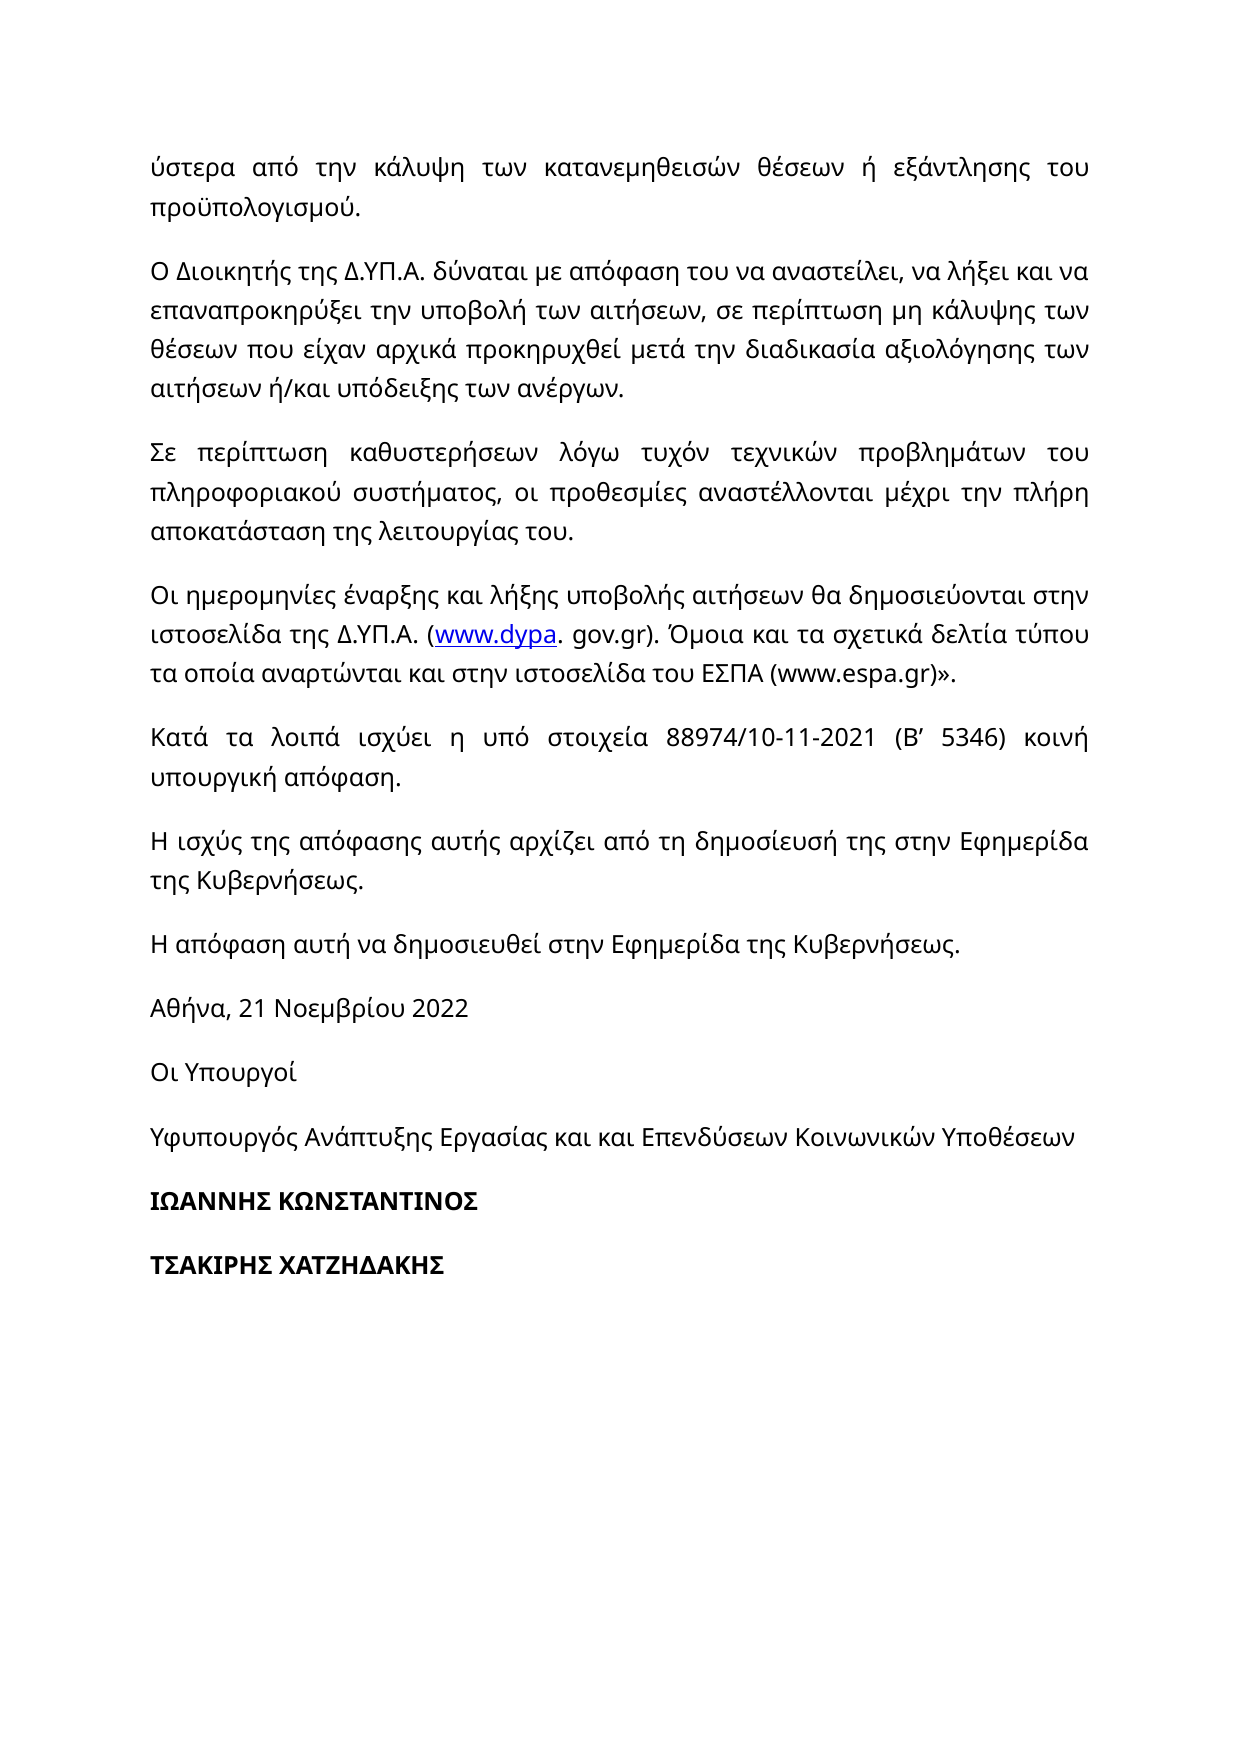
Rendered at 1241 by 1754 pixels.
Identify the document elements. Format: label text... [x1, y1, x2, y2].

text Κατά τα λοιπά ισχύει η υπό στοιχεία 88974/10-11-2021 (Β’ 5346) κοινή υπουργική απόφαση. [150, 720, 1090, 793]
text ΙΩΑΝΝΗΣ ΚΩΝΣΤΑΝΤΙΝΟΣ [150, 1183, 1090, 1217]
text Οι ημερομηνίες έναρξης και λήξης υποβολής αιτήσεων θα δημοσιεύονται στην ιστοσελίδα της Δ.ΥΠ.Α. (www.dypa. gov.gr). Όμοια και τα σχετικά δελτία τύπου τα οποία αναρτώνται και στην ιστοσελίδα του ΕΣΠΑ (www.espa.gr)». [150, 577, 1090, 690]
text Η απόφαση αυτή να δημοσιευθεί στην Εφημερίδα της Κυβερνήσεως. [150, 927, 1090, 961]
text ΤΣΑΚΙΡΗΣ ΧΑΤΖΗ∆ΑΚΗΣ [150, 1247, 1090, 1282]
text Υφυπουργός Ανάπτυξης Εργασίας και και Επενδύσεων Κοινωνικών Υποθέσεων [150, 1119, 1090, 1153]
text Σε περίπτωση καθυστερήσεων λόγω τυχόν τεχνικών προβλημάτων του πληροφοριακού συστήματος, οι προθεσμίες αναστέλλονται μέχρι την πλήρη αποκατάσταση της λειτουργίας του. [150, 435, 1090, 547]
text Η ισχύς της απόφασης αυτής αρχίζει από τη δημοσίευσή της στην Εφημερίδα της Κυβερνήσεως. [150, 823, 1090, 897]
text Ο Διοικητής της Δ.ΥΠ.Α. δύναται με απόφαση του να αναστείλει, να λήξει και να επαναπροκηρύξει την υποβολή των αιτήσεων, σε περίπτωση μη κάλυψης των θέσεων που είχαν αρχικά προκηρυχθεί μετά την διαδικασία αξιολόγησης των αιτήσεων ή/και υπόδειξης των ανέργων. [150, 253, 1090, 405]
text Αθήνα, 21 Νοεμβρίου 2022 [150, 991, 1090, 1025]
text ύστερα από την κάλυψη των κατανεμηθεισών θέσεων ή εξάντλησης του προϋπολογισμού. [150, 150, 1090, 223]
text Οι Υπουργοί [150, 1055, 1090, 1089]
